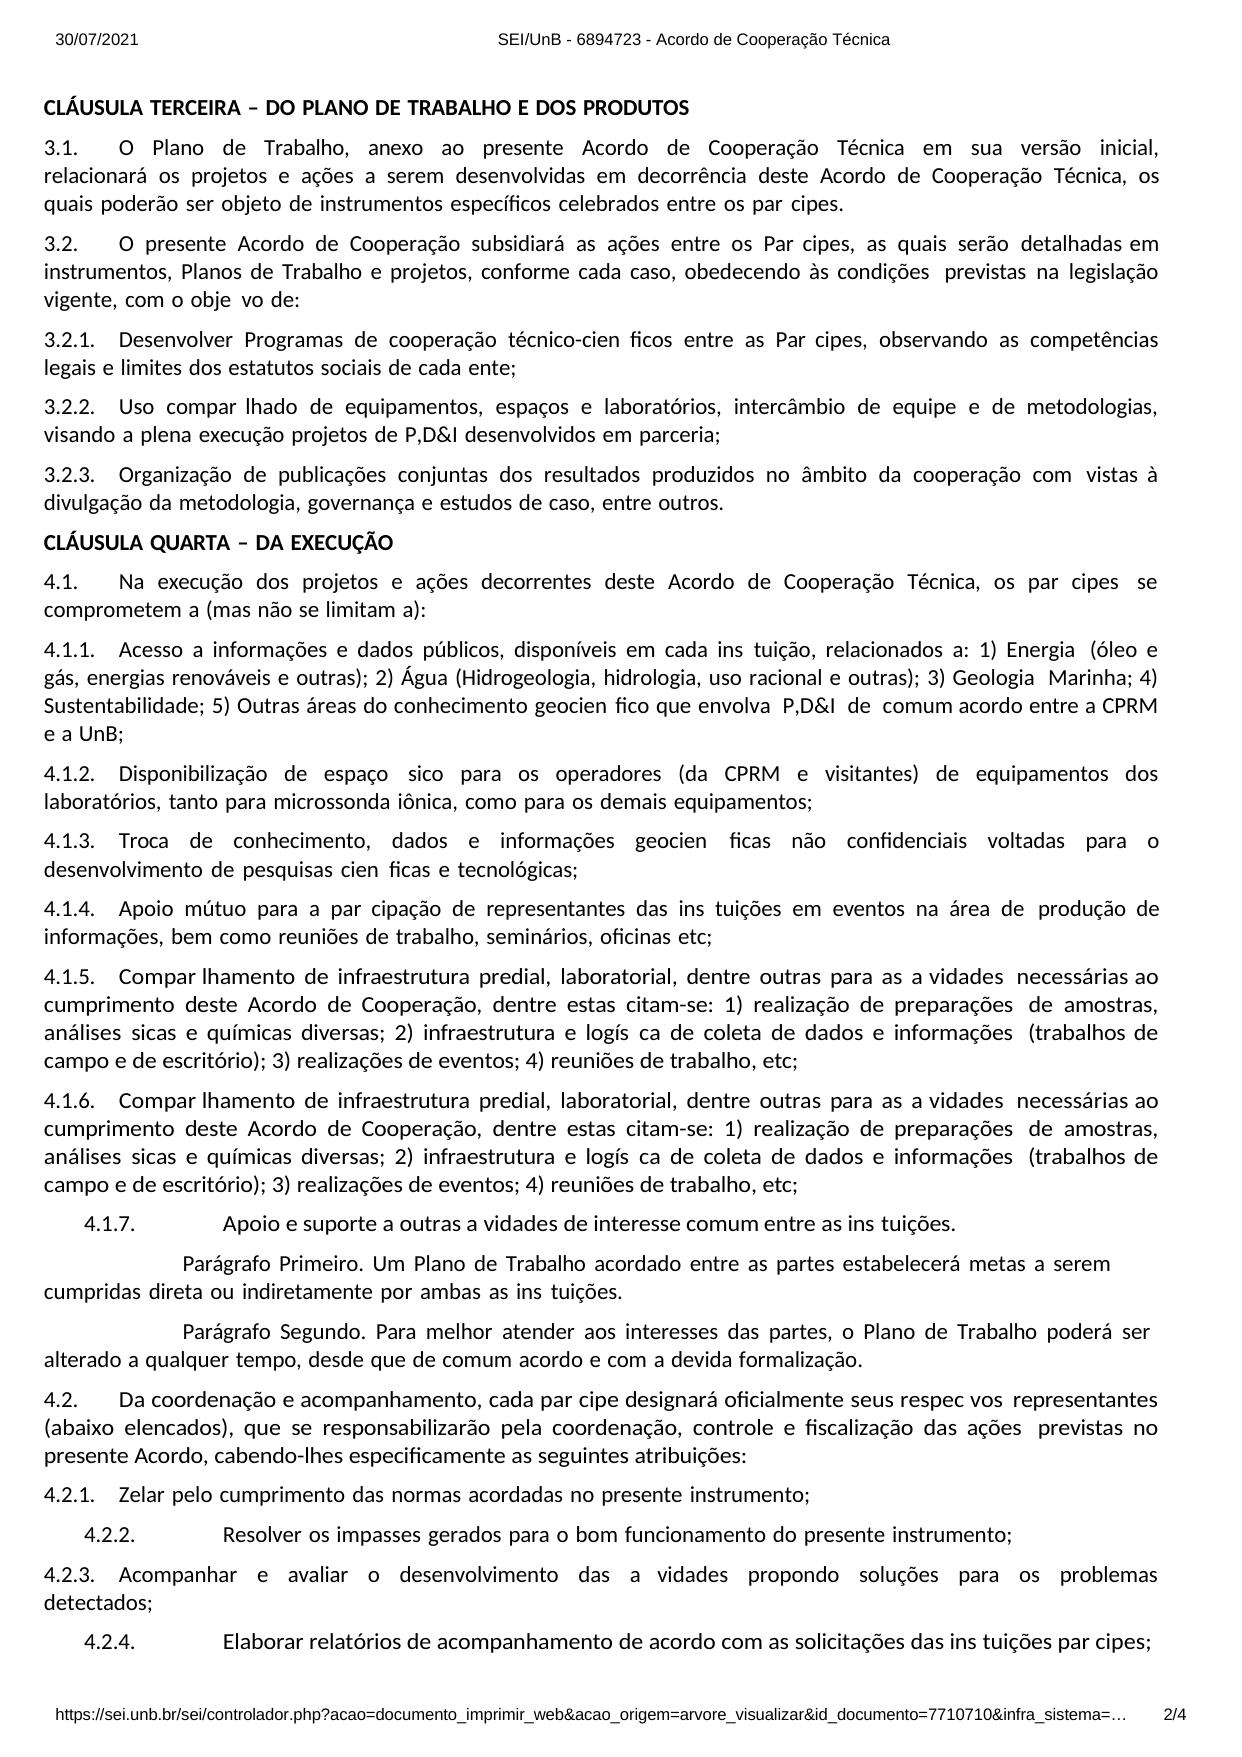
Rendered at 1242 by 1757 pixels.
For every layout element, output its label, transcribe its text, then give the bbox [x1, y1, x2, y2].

list CLÁUSULA TERCEIRA – DO PLANO DE TRABALHO E DOS PRODUTOS [0, 93, 1198, 122]
list Acompanhar e avaliar o desenvolvimento das a vidades propondo soluções para os problemas detectados; [44, 1560, 1158, 1616]
list Elaborar relatórios de acompanhamento de acordo com as solicitações das ins tuições par cipes; [84, 1627, 1198, 1656]
list Apoio mútuo para a par cipação de representantes das ins tuições em eventos na área de produção de informações, bem como reuniões de trabalho, seminários, oﬁcinas etc; [44, 894, 1159, 950]
list Na execução dos projetos e ações decorrentes deste Acordo de Cooperação Técnica, os par cipes se comprometem a (mas não se limitam a): [44, 567, 1158, 623]
list Uso compar lhado de equipamentos, espaços e laboratórios, intercâmbio de equipe e de metodologias, visando a plena execução projetos de P,D&I desenvolvidos em parceria; [44, 392, 1159, 448]
list O Plano de Trabalho, anexo ao presente Acordo de Cooperação Técnica em sua versão inicial, relacionará os projetos e ações a serem desenvolvidas em decorrência deste Acordo de Cooperação Técnica, os quais poderão ser objeto de instrumentos especíﬁcos celebrados entre os par cipes. [44, 133, 1159, 217]
list Zelar pelo cumprimento das normas acordadas no presente instrumento; [44, 1480, 1198, 1508]
list Troca de conhecimento, dados e informações geocien ﬁcas não conﬁdenciais voltadas para o desenvolvimento de pesquisas cien ﬁcas e tecnológicas; [44, 827, 1159, 883]
list Organização de publicações conjuntas dos resultados produzidos no âmbito da cooperação com vistas à divulgação da metodologia, governança e estudos de caso, entre outros. [44, 460, 1159, 516]
list O presente Acordo de Cooperação subsidiará as ações entre os Par cipes, as quais serão detalhadas em instrumentos, Planos de Trabalho e projetos, conforme cada caso, obedecendo às condições previstas na legislação vigente, com o obje vo de: [44, 229, 1159, 313]
list Apoio e suporte a outras a vidades de interesse comum entre as ins tuições. [84, 1209, 1198, 1238]
list Compar lhamento de infraestrutura predial, laboratorial, dentre outras para as a vidades necessárias ao cumprimento deste Acordo de Cooperação, dentre estas citam-se: 1) realização de preparações de amostras, análises sicas e químicas diversas; 2) infraestrutura e logís ca de coleta de dados e informações (trabalhos de campo e de escritório); 3) realizações de eventos; 4) reuniões de trabalho, etc; [44, 962, 1159, 1074]
list Desenvolver Programas de cooperação técnico-cien ﬁcos entre as Par cipes, observando as competências legais e limites dos estatutos sociais de cada ente; [44, 325, 1159, 381]
text Parágrafo Primeiro. Um Plano de Trabalho acordado entre as partes estabelecerá metas a serem cumpridas direta ou indiretamente por ambas as ins tuições. [44, 1249, 1155, 1305]
text Parágrafo Segundo. Para melhor atender aos interesses das partes, o Plano de Trabalho poderá ser alterado a qualquer tempo, desde que de comum acordo e com a devida formalização. [44, 1317, 1155, 1373]
list Compar lhamento de infraestrutura predial, laboratorial, dentre outras para as a vidades necessárias ao cumprimento deste Acordo de Cooperação, dentre estas citam-se: 1) realização de preparações de amostras, análises sicas e químicas diversas; 2) infraestrutura e logís ca de coleta de dados e informações (trabalhos de campo e de escritório); 3) realizações de eventos; 4) reuniões de trabalho, etc; [44, 1086, 1159, 1198]
list Acesso a informações e dados públicos, disponíveis em cada ins tuição, relacionados a: 1) Energia (óleo e gás, energias renováveis e outras); 2) Água (Hidrogeologia, hidrologia, uso racional e outras); 3) Geologia Marinha; 4) Sustentabilidade; 5) Outras áreas do conhecimento geocien ﬁco que envolva P,D&I de comum acordo entre a CPRM e a UnB; [44, 635, 1159, 747]
list Disponibilização de espaço sico para os operadores (da CPRM e visitantes) de equipamentos dos laboratórios, tanto para microssonda iônica, como para os demais equipamentos; [44, 759, 1158, 815]
list Da coordenação e acompanhamento, cada par cipe designará oﬁcialmente seus respec vos representantes (abaixo elencados), que se responsabilizarão pela coordenação, controle e ﬁscalização das ações previstas no presente Acordo, cabendo-lhes especiﬁcamente as seguintes atribuições: [44, 1385, 1159, 1469]
list CLÁUSULA QUARTA – DA EXECUÇÃO [0, 528, 1198, 556]
list Resolver os impasses gerados para o bom funcionamento do presente instrumento; [84, 1520, 1198, 1548]
